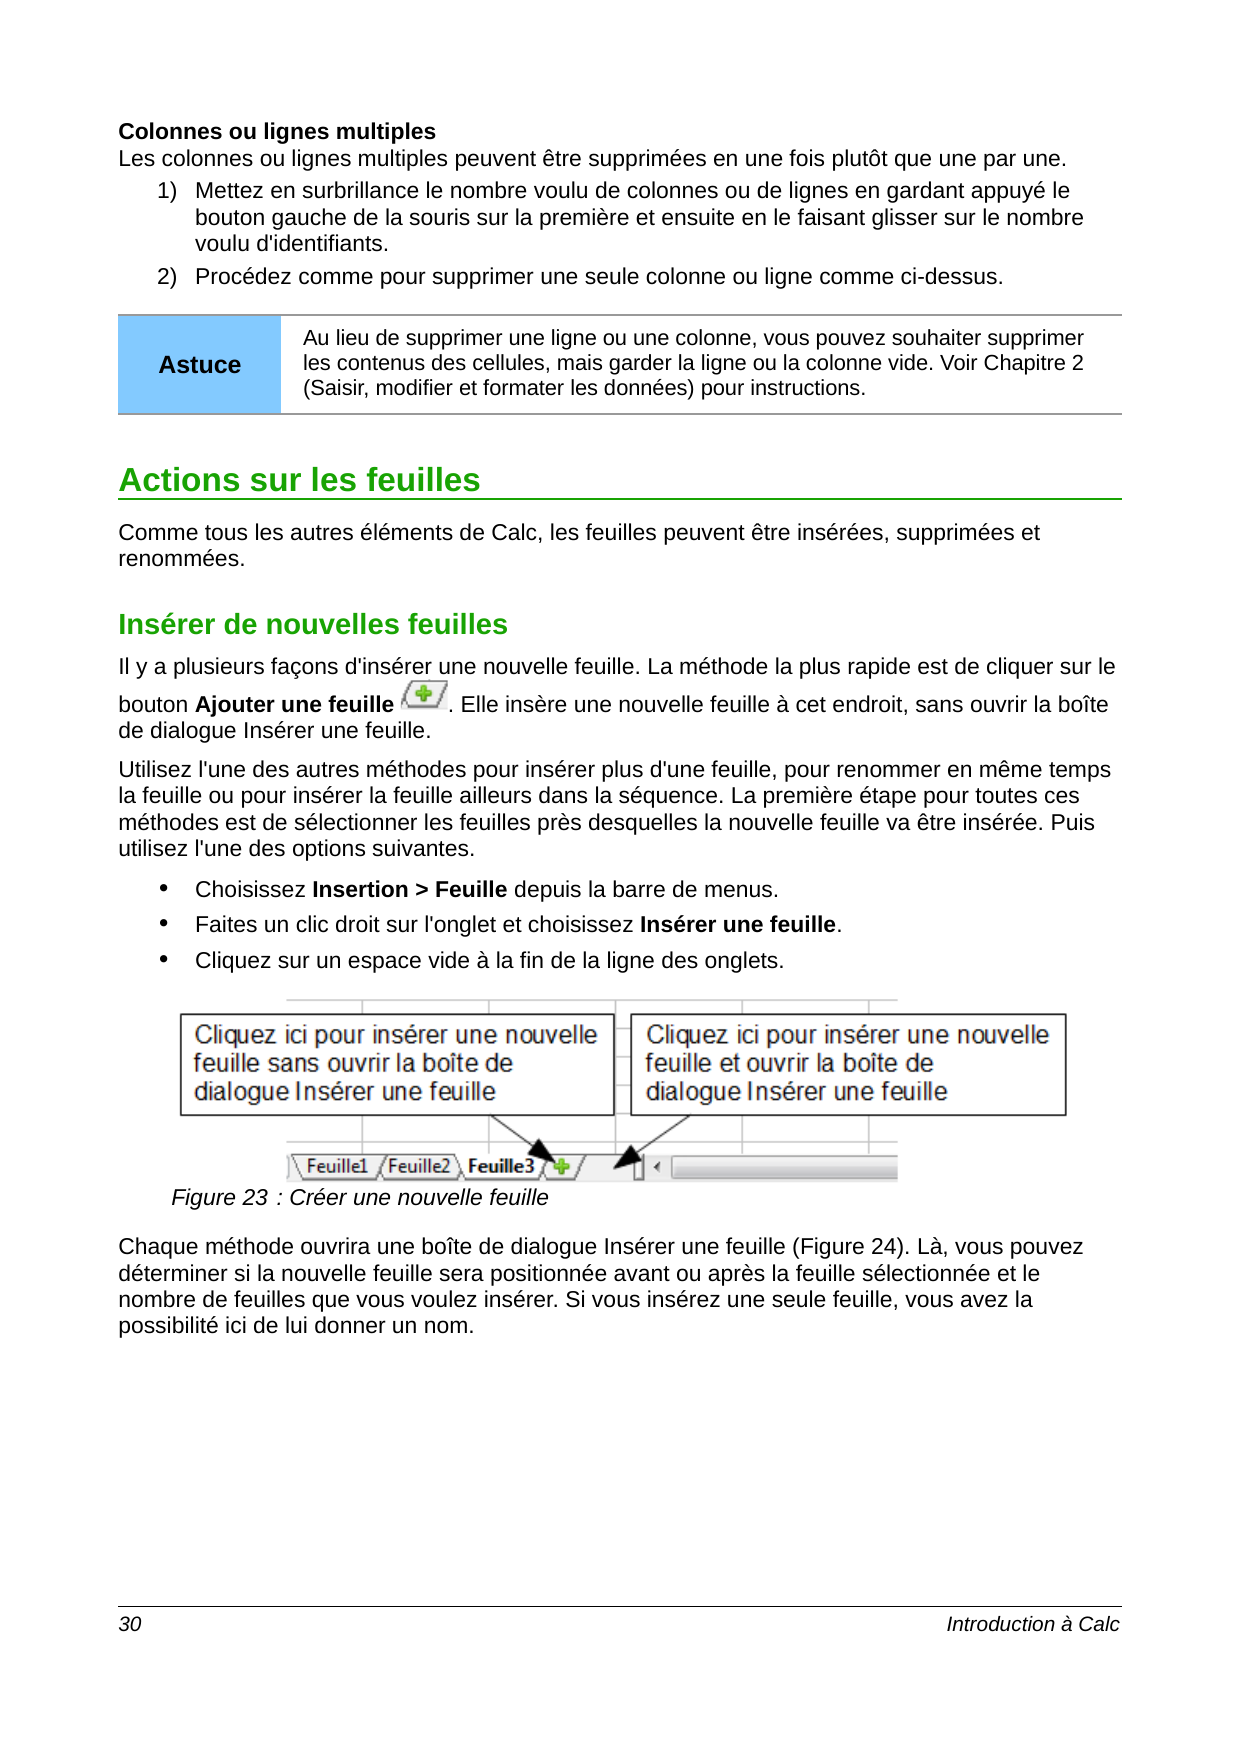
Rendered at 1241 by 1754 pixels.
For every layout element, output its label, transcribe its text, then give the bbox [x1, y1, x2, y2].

list Faites un clic droit sur l'onglet et choisissez Insérer une feuille. [156, 909, 1122, 939]
table_header Au lieu de supprimer une ligne ou une colonne, vous pouvez souhaiter supprimer les contenus des cellules, mais garder la ligne ou la colonne vide. Voir Chapitre 2 (Saisir, modifier et formater les données) pour instructions. [281, 316, 1122, 413]
text Chaque méthode ouvrira une boîte de dialogue Insérer une feuille (Figure 24). Là, vous pouvez déterminer si la nouvelle feuille sera positionnée avant ou après la feuille sélectionnée et le nombre de feuilles que vous voulez insérer. Si vous insérez une seule feuille, vous avez la possibilité ici de lui donner un nom. [118, 1233, 1122, 1338]
table_header Astuce [118, 316, 281, 413]
text Utilisez l'une des autres méthodes pour insérer plus d'une feuille, pour renommer en même temps la feuille ou pour insérer la feuille ailleurs dans la séquence. La première étape pour toutes ces méthodes est de sélectionner les feuilles près desquelles la nouvelle feuille va être insérée. Puis utilisez l'une des options suivantes. [118, 756, 1122, 862]
list Cliquez sur un espace vide à la fin de la ligne des onglets. [156, 945, 1122, 974]
subtitle Insérer de nouvelles feuilles [118, 607, 1122, 641]
list Mettez en surbrillance le nombre voulu de colonnes ou de lignes en gardant appuyé le bouton gauche de la souris sur la première et ensuite en le faisant glisser sur le nombre voulu d'identifiants. [177, 177, 1122, 256]
text Comme tous les autres éléments de Calc, les feuilles peuvent être insérées, supprimées et renommées. [118, 519, 1122, 572]
picture [171, 999, 1070, 1184]
list Choisissez Insertion > Feuille depuis la barre de menus. [156, 874, 1122, 903]
text Colonnes ou lignes multiples [118, 118, 1122, 144]
subtitle Actions sur les feuilles [118, 460, 1122, 498]
list Procédez comme pour supprimer une seule colonne ou ligne comme ci-dessus. [177, 263, 1122, 289]
picture [400, 679, 448, 713]
list Les colonnes ou lignes multiples peuvent être supprimées en une fois plutôt que une par une. [118, 144, 1122, 171]
text Figure 23 : Créer une nouvelle feuille [171, 1184, 1069, 1210]
text Il y a plusieurs façons d'insérer une nouvelle feuille. La méthode la plus rapide est de cliquer sur le bouton Ajouter une feuille . Elle insère une nouvelle feuille à cet endroit, sans ouvrir la boîte de dialogue Insérer une feuille. [118, 653, 1122, 744]
